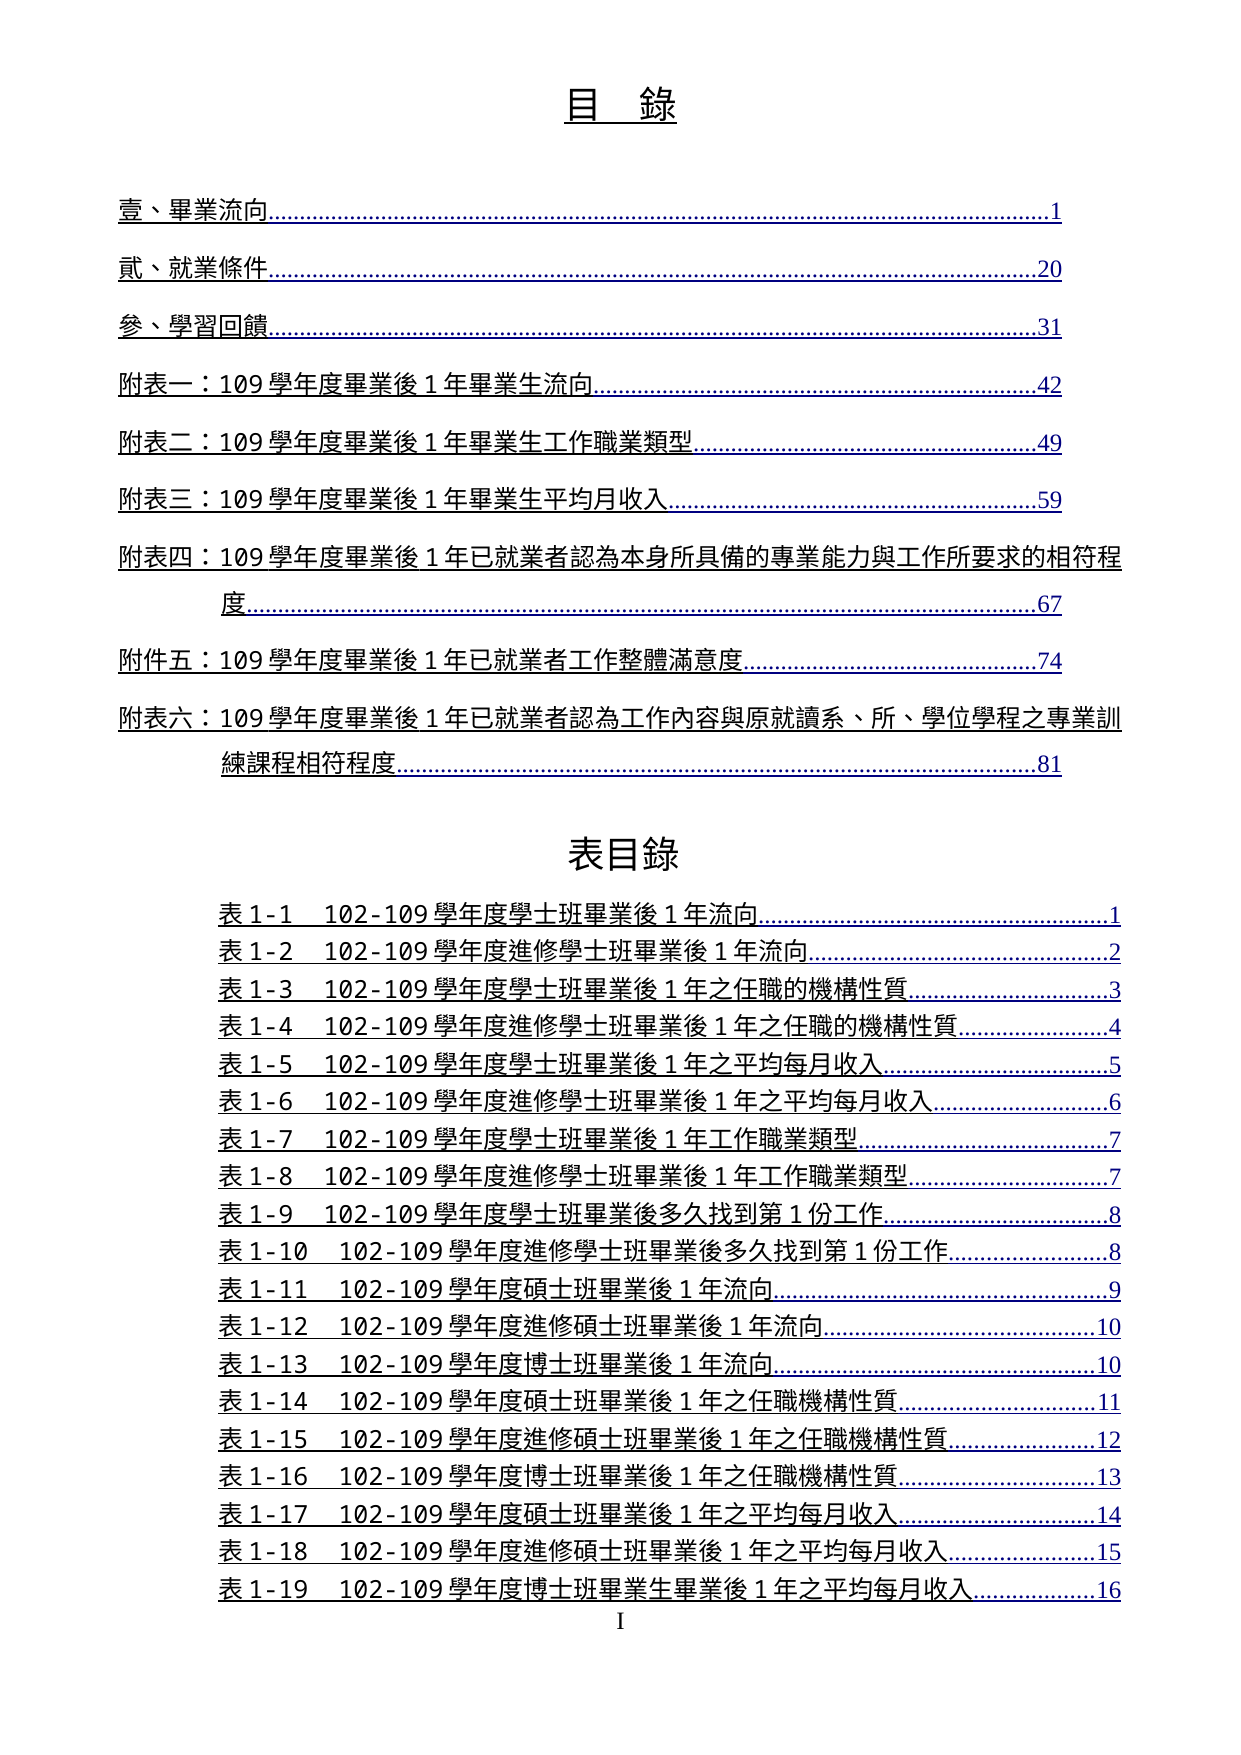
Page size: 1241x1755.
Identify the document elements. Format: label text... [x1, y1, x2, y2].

text 參、學習回饋 31 [118, 306, 1122, 343]
text 表目錄 [138, 825, 1106, 879]
text 附表六：109學年度畢業後1年已就業者認為工作內容與原就讀系、所、學位學程之專業訓練課程相符程度 81 [118, 732, 1122, 780]
text 表1-3 102-109學年度學士班畢業後1年之任職的機構性質 3 [218, 968, 1122, 1006]
text 表1-16 102-109學年度博士班畢業後1年之任職機構性質 13 [218, 1456, 1122, 1493]
text 表1-19 102-109學年度博士班畢業生畢業後1年之平均每月收入 16 [218, 1568, 1122, 1606]
text 表1-12 102-109學年度進修碩士班畢業後1年流向 10 [218, 1306, 1122, 1343]
text 附表六：109學年度畢業後1年已就業者認為工作內容與原就讀系、所、學位學程之專業訓練課程相符程度 81 [118, 699, 1122, 730]
text 附件五：109學年度畢業後1年已就業者工作整體滿意度 74 [118, 641, 1122, 677]
text 表1-14 102-109學年度碩士班畢業後1年之任職機構性質 11 [218, 1381, 1122, 1418]
text 壹、畢業流向 1 [118, 191, 1122, 227]
text 表1-5 102-109學年度學士班畢業後1年之平均每月收入 5 [218, 1043, 1122, 1081]
text 附表四：109學年度畢業後1年已就業者認為本身所具備的專業能力與工作所要求的相符程度 67 [118, 571, 1122, 619]
text 表1-10 102-109學年度進修學士班畢業後多久找到第1份工作 8 [218, 1231, 1122, 1268]
text 附表四：109學年度畢業後1年已就業者認為本身所具備的專業能力與工作所要求的相符程度 67 [118, 538, 1122, 569]
text 表1-9 102-109學年度學士班畢業後多久找到第1份工作 8 [218, 1193, 1122, 1231]
text 表1-15 102-109學年度進修碩士班畢業後1年之任職機構性質 12 [218, 1418, 1122, 1456]
text 表1-4 102-109學年度進修學士班畢業後1年之任職的機構性質 4 [218, 1006, 1122, 1043]
text 表1-6 102-109學年度進修學士班畢業後1年之平均每月收入 6 [218, 1081, 1122, 1118]
text 表1-18 102-109學年度進修碩士班畢業後1年之平均每月收入 15 [218, 1531, 1122, 1568]
text 表1-1 102-109學年度學士班畢業後1年流向 1 [218, 893, 1122, 931]
text 附表三：109學年度畢業後1年畢業生平均月收入 59 [118, 480, 1122, 516]
text 表1-8 102-109學年度進修學士班畢業後1年工作職業類型 7 [218, 1156, 1122, 1193]
text 附表一：109學年度畢業後1年畢業生流向 42 [118, 364, 1122, 401]
text 表1-13 102-109學年度博士班畢業後1年流向 10 [218, 1343, 1122, 1381]
text 表1-17 102-109學年度碩士班畢業後1年之平均每月收入 14 [218, 1493, 1122, 1531]
text 目 錄 [118, 75, 1122, 129]
text 表1-2 102-109學年度進修學士班畢業後1年流向 2 [218, 931, 1122, 968]
text 貮、就業條件 20 [118, 249, 1122, 285]
text 附表二：109學年度畢業後1年畢業生工作職業類型 49 [118, 422, 1122, 458]
text 表1-11 102-109學年度碩士班畢業後1年流向 9 [218, 1268, 1122, 1306]
text 表1-7 102-109學年度學士班畢業後1年工作職業類型 7 [218, 1118, 1122, 1156]
